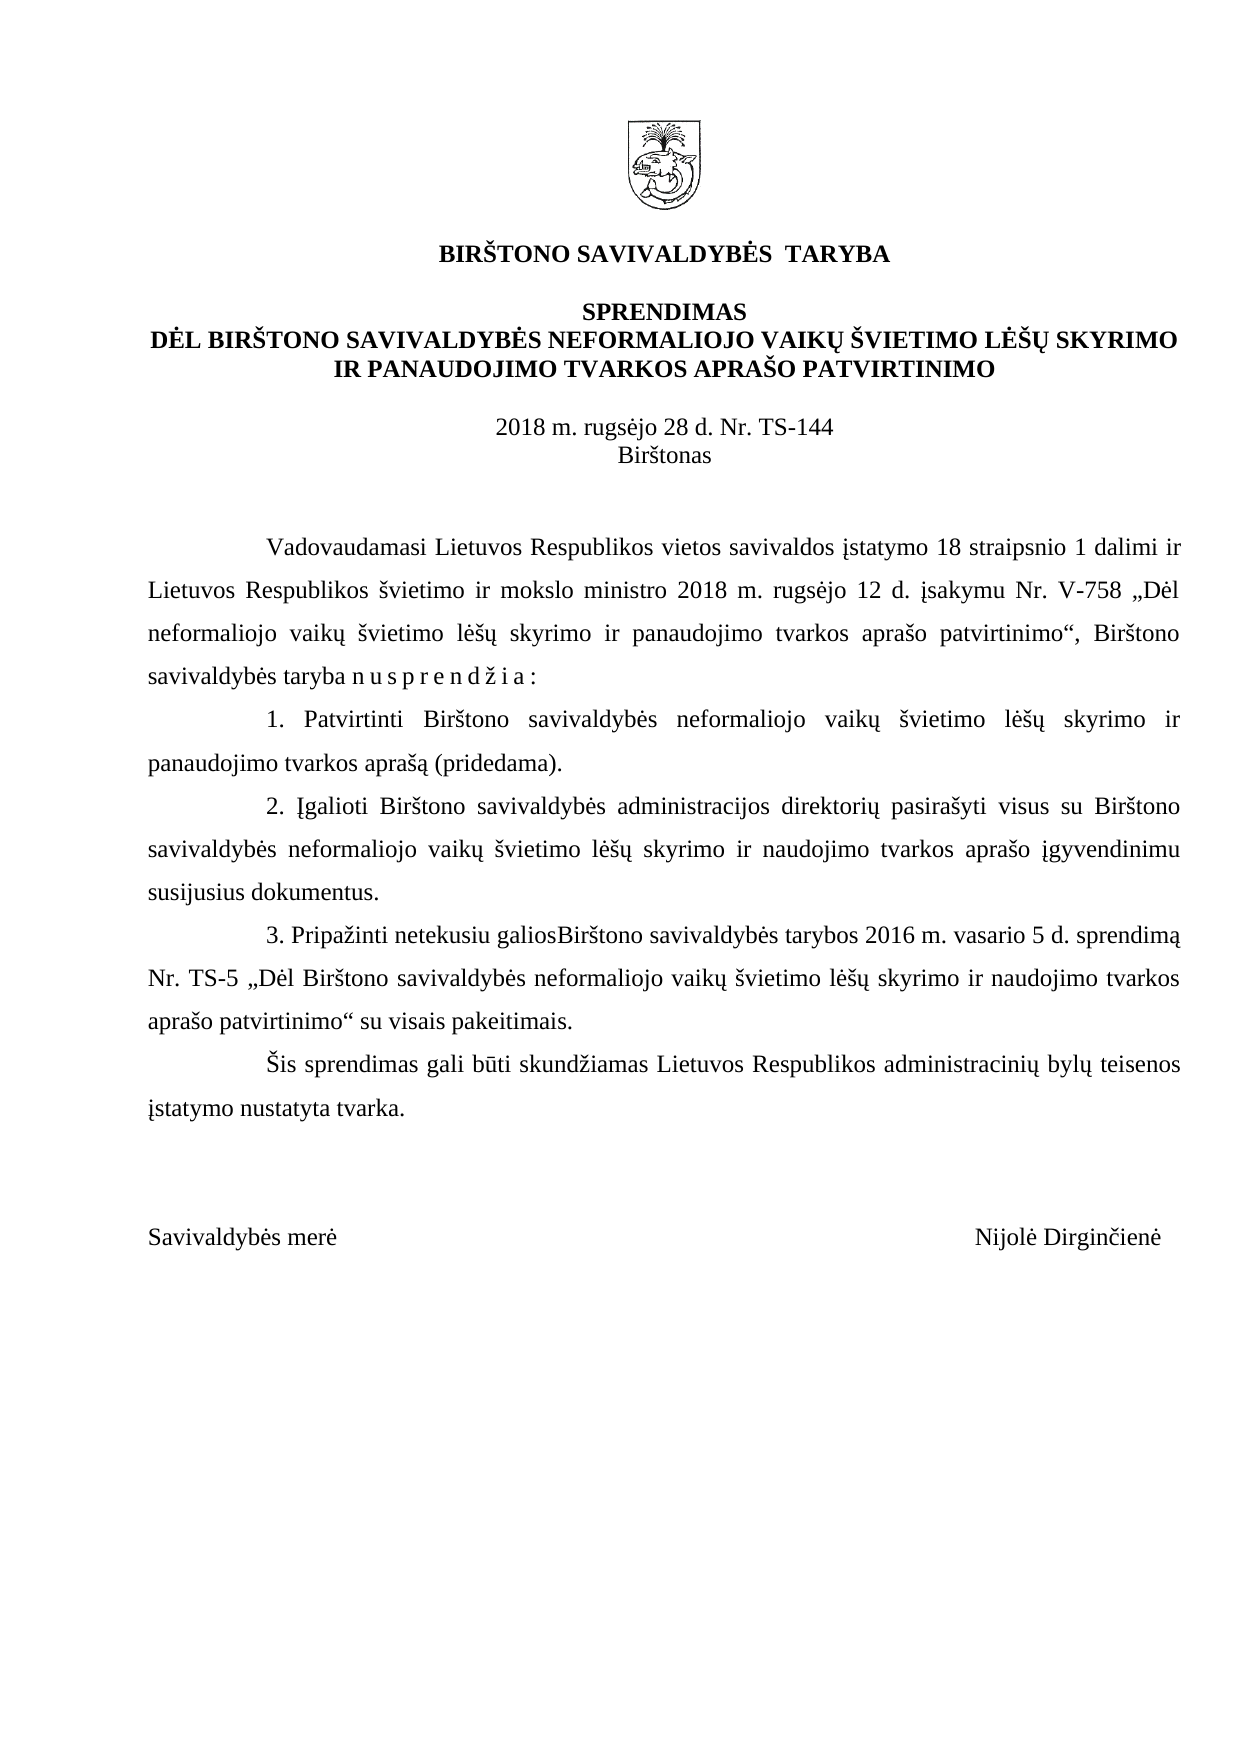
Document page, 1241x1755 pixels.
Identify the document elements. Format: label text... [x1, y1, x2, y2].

text SPRENDIMAS [148, 297, 1181, 325]
text Savivaldybės merė Nijolė Dirginčienė [148, 1222, 1181, 1251]
text 2. Įgalioti Birštono savivaldybės administracijos direktorių pasirašyti visus su Birštono savivaldybės neformaliojo vaikų švietimo lėšų skyrimo ir naudojimo tvarkos aprašo įgyvendinimu susijusius dokumentus. [148, 791, 1181, 906]
text Vadovaudamasi Lietuvos Respublikos vietos savivaldos įstatymo 18 straipsnio 1 dalimi ir Lietuvos Respublikos švietimo ir mokslo ministro 2018 m. rugsėjo 12 d. įsakymu Nr. V-758 „Dėl neformaliojo vaikų švietimo lėšų skyrimo ir panaudojimo tvarkos aprašo patvirtinimo“, Birštono savivaldybės taryba nusprendžia: [148, 532, 1181, 690]
text 3. Pripažinti netekusiu galiosBirštono savivaldybės tarybos 2016 m. vasario 5 d. sprendimą Nr. TS-5 „Dėl Birštono savivaldybės neformaliojo vaikų švietimo lėšų skyrimo ir naudojimo tvarkos aprašo patvirtinimo“ su visais pakeitimais. [148, 920, 1181, 1035]
text Birštonas [148, 440, 1181, 469]
text 1. Patvirtinti Birštono savivaldybės neformaliojo vaikų švietimo lėšų skyrimo ir panaudojimo tvarkos aprašą (pridedama). [148, 704, 1181, 776]
text 2018 m. rugsėjo 28 d. Nr. TS-144 [148, 412, 1181, 440]
text DĖL BIRŠTONO SAVIVALDYBĖS NEFORMALIOJO VAIKŲ ŠVIETIMO LĖŠŲ SKYRIMO IR PANAUDOJIMO TVARKOS APRAŠO PATVIRTINIMO [148, 325, 1181, 383]
text Šis sprendimas gali būti skundžiamas Lietuvos Respublikos administracinių bylų teisenos įstatymo nustatyta tvarka. [148, 1049, 1181, 1121]
subtitle BIRŠTONO SAVIVALDYBĖS TARYBA [148, 239, 1181, 268]
